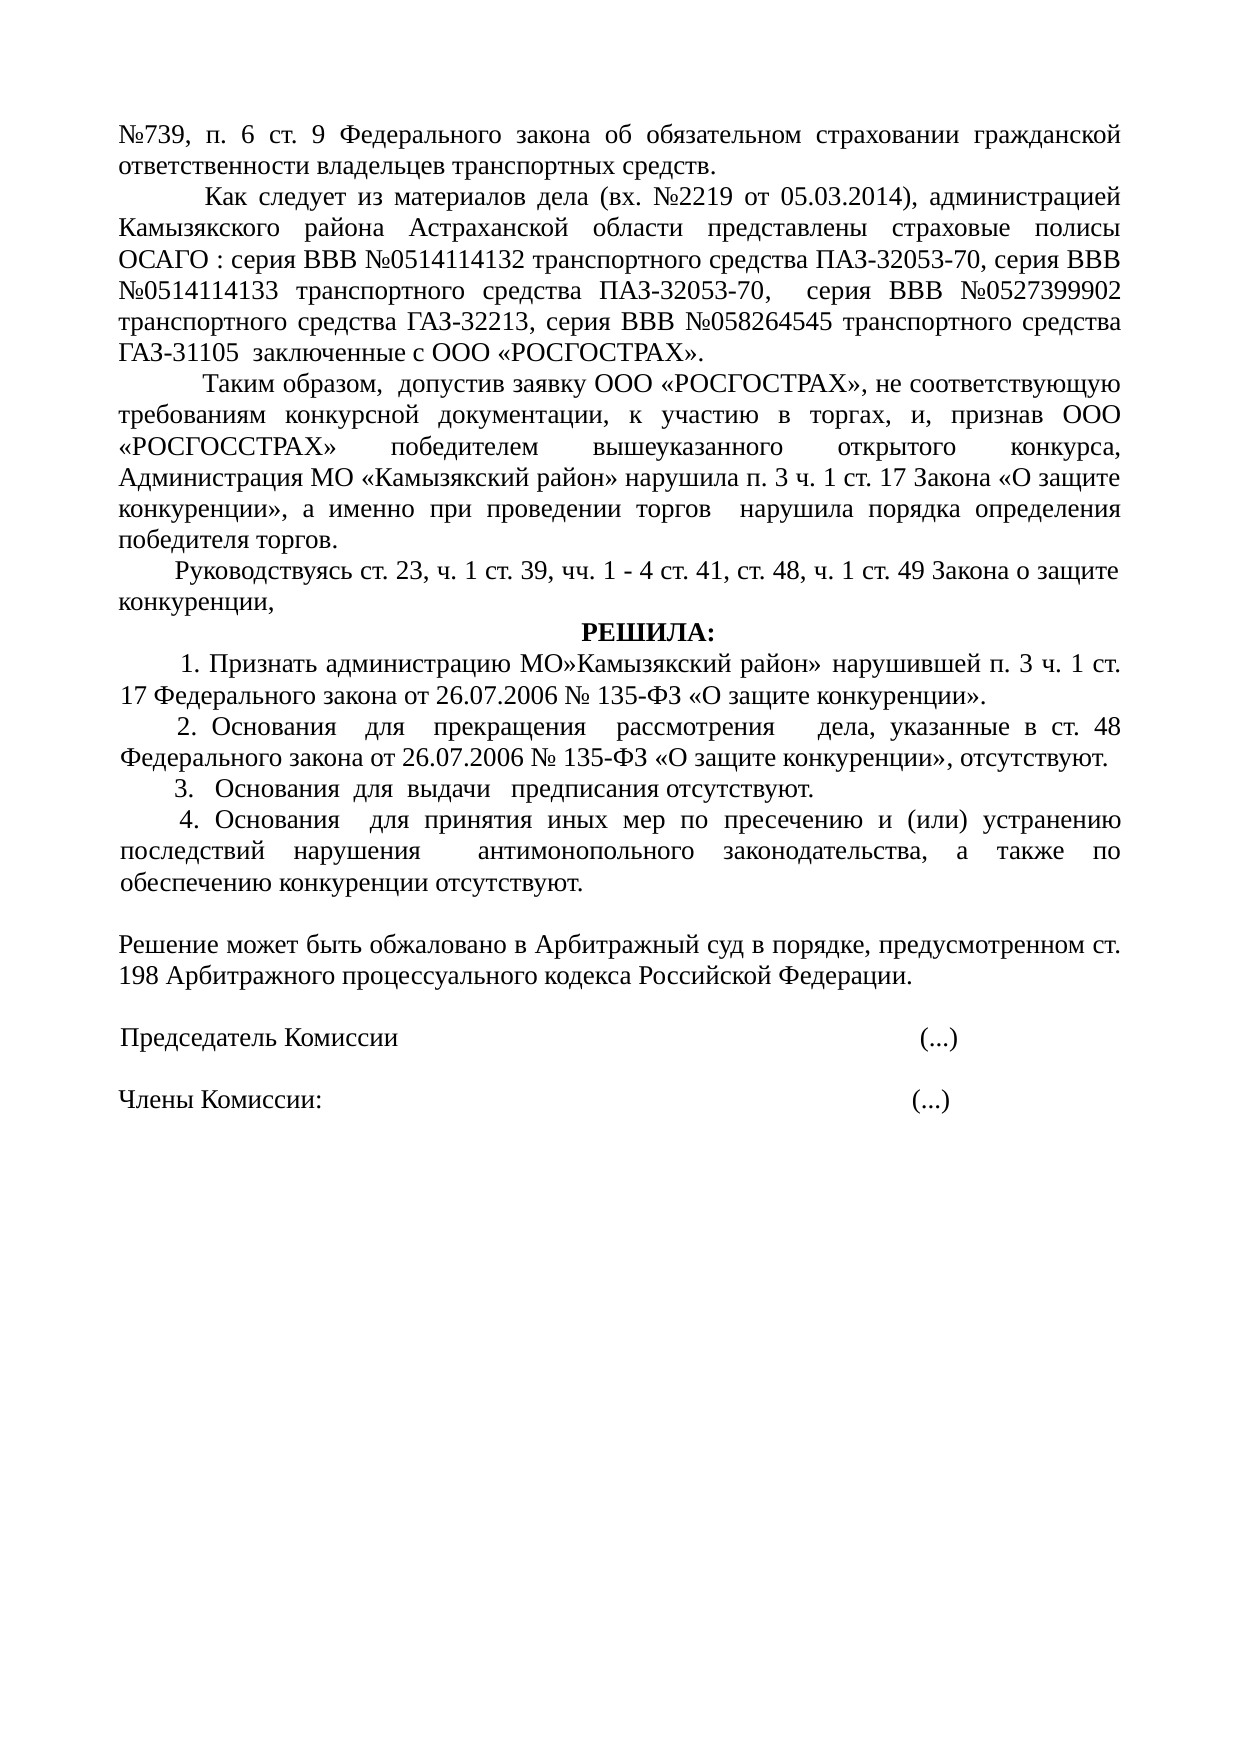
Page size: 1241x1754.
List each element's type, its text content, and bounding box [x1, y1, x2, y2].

list Члены Комиссии: (...) [81, 1084, 1122, 1115]
list Решение может быть обжаловано в Арбитражный суд в порядке, предусмотренном ст. 198 Арбитражного процессуального кодекса Российской Федерации. [81, 928, 1122, 990]
text №739, п. 6 ст. 9 Федерального закона об обязательном страховании гражданской ответственности владельцев транспортных средств. [118, 118, 1122, 180]
text РЕШИЛА: [118, 616, 1122, 648]
list Председатель Комиссии (...) [82, 1021, 1122, 1052]
list 3. Основания для выдачи предписания отсутствуют. [82, 772, 1122, 803]
text Таким образом, допустив заявку ООО «РОСГОСТРАХ», не соответствующую требованиям конкурсной документации, к участию в торгах, и, признав ООО «РОСГОССТРАХ» победителем вышеуказанного открытого конкурса, Администрация МО «Камызякский район» нарушила п. 3 ч. 1 ст. 17 Закона «О защите конкуренции», а именно при проведении торгов нарушила порядка определения победителя торгов. [118, 367, 1122, 554]
list 2. Основания для прекращения рассмотрения дела, указанные в ст. 48 Федерального закона от 26.07.2006 № 135-ФЗ «О защите конкуренции», отсутствуют. [82, 710, 1122, 772]
text Как следует из материалов дела (вх. №2219 от 05.03.2014), администрацией Камызякского района Астраханской области представлены страховые полисы ОСАГО : серия ВВВ №0514114132 транспортного средства ПАЗ-32053-70, серия ВВВ №0514114133 транспортного средства ПАЗ-32053-70, серия ВВВ №0527399902 транспортного средства ГАЗ-32213, серия ВВВ №058264545 транспортного средства ГАЗ-31105 заключенные с ООО «РОСГОСТРАХ». [118, 180, 1122, 367]
list 4. Основания для принятия иных мер по пресечению и (или) устранению последствий нарушения антимонопольного законодательства, а также по обеспечению конкуренции отсутствуют. [82, 803, 1122, 897]
list 1. Признать администрацию МО»Камызякский район» нарушившей п. 3 ч. 1 ст. 17 Федерального закона от 26.07.2006 № 135-ФЗ «О защите конкуренции». [82, 648, 1122, 710]
text Руководствуясь ст. 23, ч. 1 ст. 39, чч. 1 - 4 ст. 41, ст. 48, ч. 1 ст. 49 Закона о защите конкуренции, [118, 554, 1122, 616]
